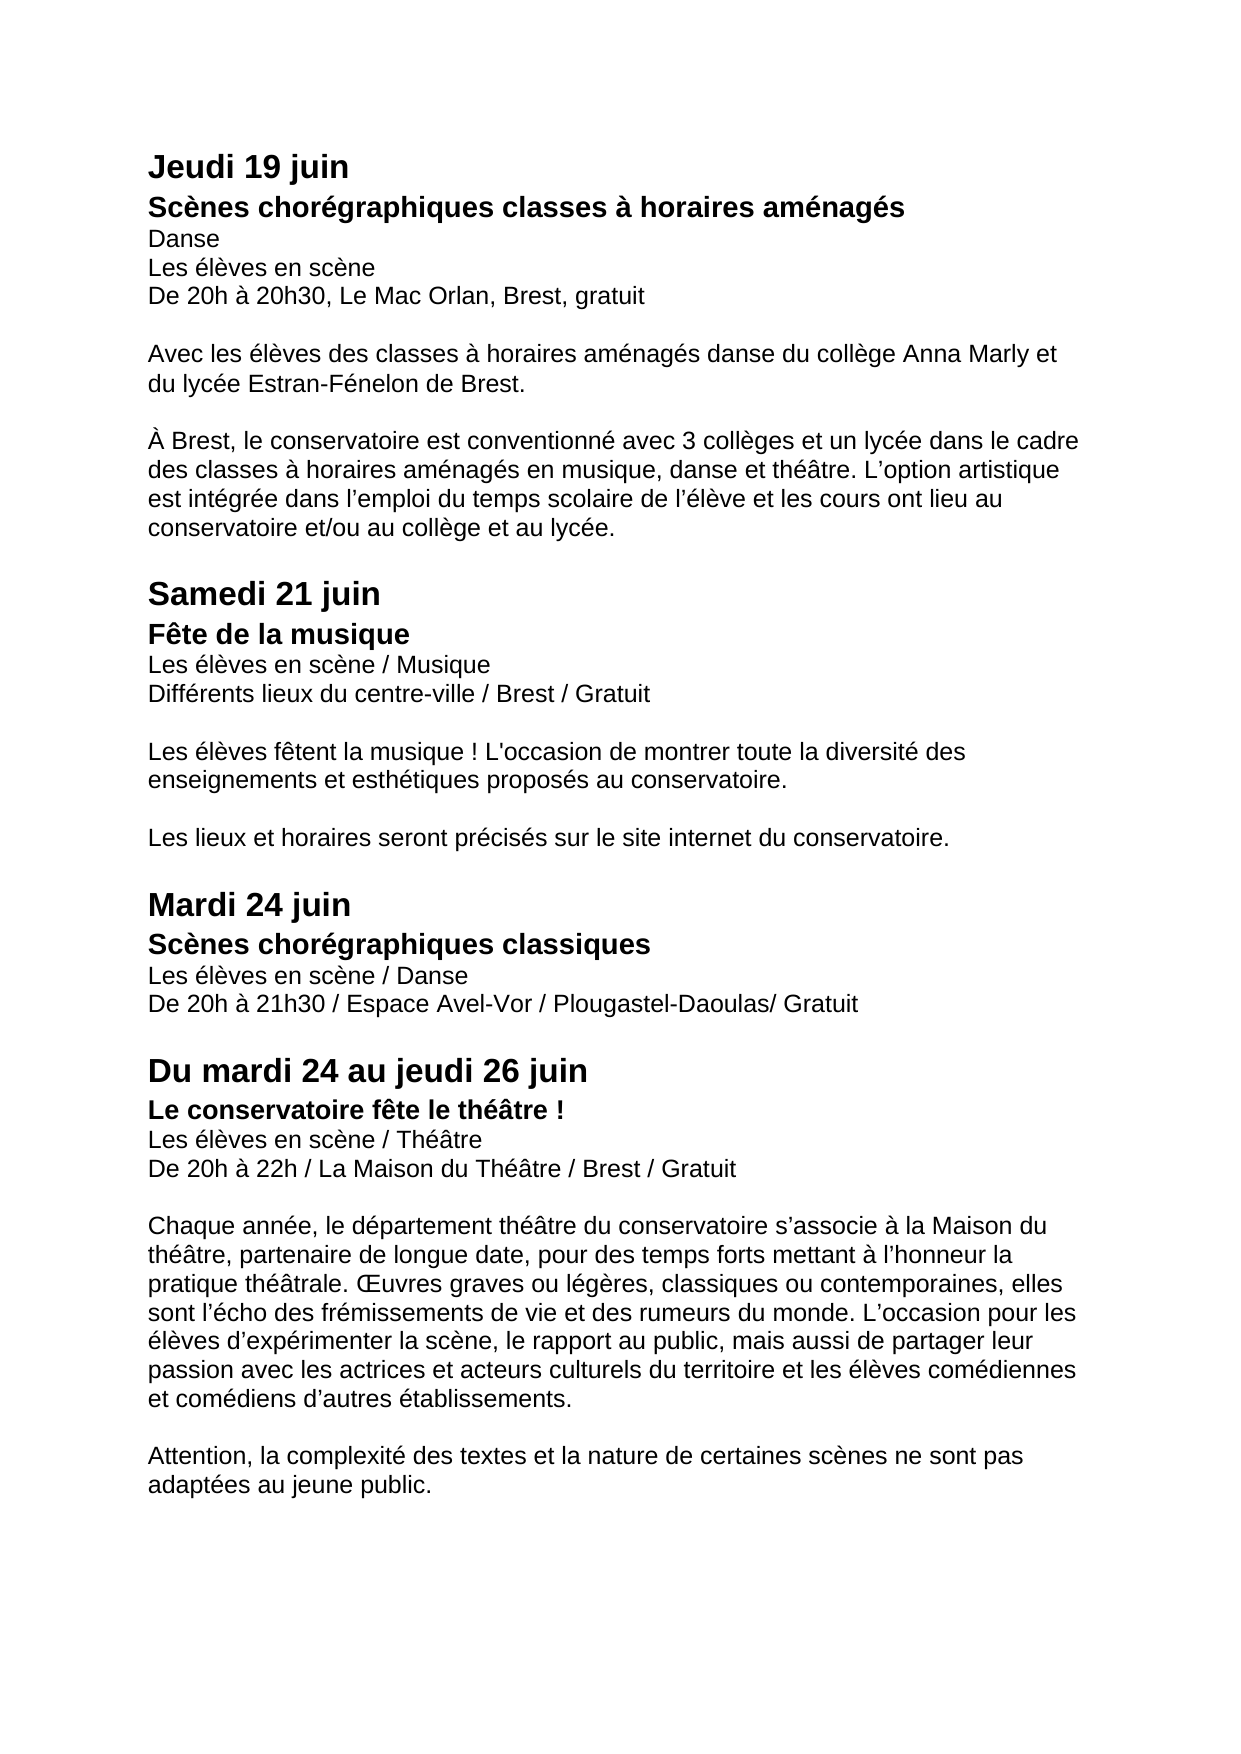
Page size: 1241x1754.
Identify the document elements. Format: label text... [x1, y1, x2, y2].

subtitle Jeudi 19 juin [148, 148, 1093, 186]
text Attention, la complexité des textes et la nature de certaines scènes ne sont pas adaptées au jeune public. [148, 1441, 1093, 1499]
text De 20h à 22h / La Maison du Théâtre / Brest / Gratuit [148, 1154, 1093, 1182]
text Les élèves en scène / Danse [148, 961, 1093, 989]
text De 20h à 21h30 / Espace Avel-Vor / Plougastel-Daoulas/ Gratuit [148, 989, 1093, 1018]
text Les élèves en scène [148, 252, 1093, 281]
subtitle Le conservatoire fête le théâtre ! [148, 1094, 1093, 1125]
text À Brest, le conservatoire est conventionné avec 3 collèges et un lycée dans le cadre des classes à horaires aménagés en musique, danse et théâtre. L’option artistique est intégrée dans l’emploi du temps scolaire de l’élève et les cours ont lieu au conservatoire et/ou au collège et au lycée. [148, 426, 1093, 541]
text Les lieux et horaires seront précisés sur le site internet du conservatoire. [148, 823, 1093, 852]
text Les élèves fêtent la musique ! L'occasion de montrer toute la diversité des enseignements et esthétiques proposés au conservatoire. [148, 737, 1093, 794]
subtitle Mardi 24 juin [148, 884, 1093, 923]
text Danse [148, 224, 1093, 252]
text Différents lieux du centre-ville / Brest / Gratuit [148, 679, 1093, 708]
subtitle Fête de la musique [148, 617, 1093, 650]
subtitle Scènes chorégraphiques classes à horaires aménagés [148, 190, 1093, 224]
subtitle Du mardi 24 au jeudi 26 juin [148, 1051, 1093, 1089]
subtitle Samedi 21 juin [148, 574, 1093, 613]
text De 20h à 20h30, Le Mac Orlan, Brest, gratuit [148, 281, 1093, 310]
text Chaque année, le département théâtre du conservatoire s’associe à la Maison du théâtre, partenaire de longue date, pour des temps forts mettant à l’honneur la pratique théâtrale. Œuvres graves ou légères, classiques ou contemporaines, elles sont l’écho des frémissements de vie et des rumeurs du monde. L’occasion pour les élèves d’expérimenter la scène, le rapport au public, mais aussi de partager leur passion avec les actrices et acteurs culturels du territoire et les élèves comédiennes et comédiens d’autres établissements. [148, 1211, 1093, 1412]
text Avec les élèves des classes à horaires aménagés danse du collège Anna Marly et du lycée Estran‑Fénelon de Brest. [148, 339, 1093, 398]
text Les élèves en scène / Musique [148, 650, 1093, 679]
text Les élèves en scène / Théâtre [148, 1125, 1093, 1154]
subtitle Scènes chorégraphiques classiques [148, 927, 1093, 961]
